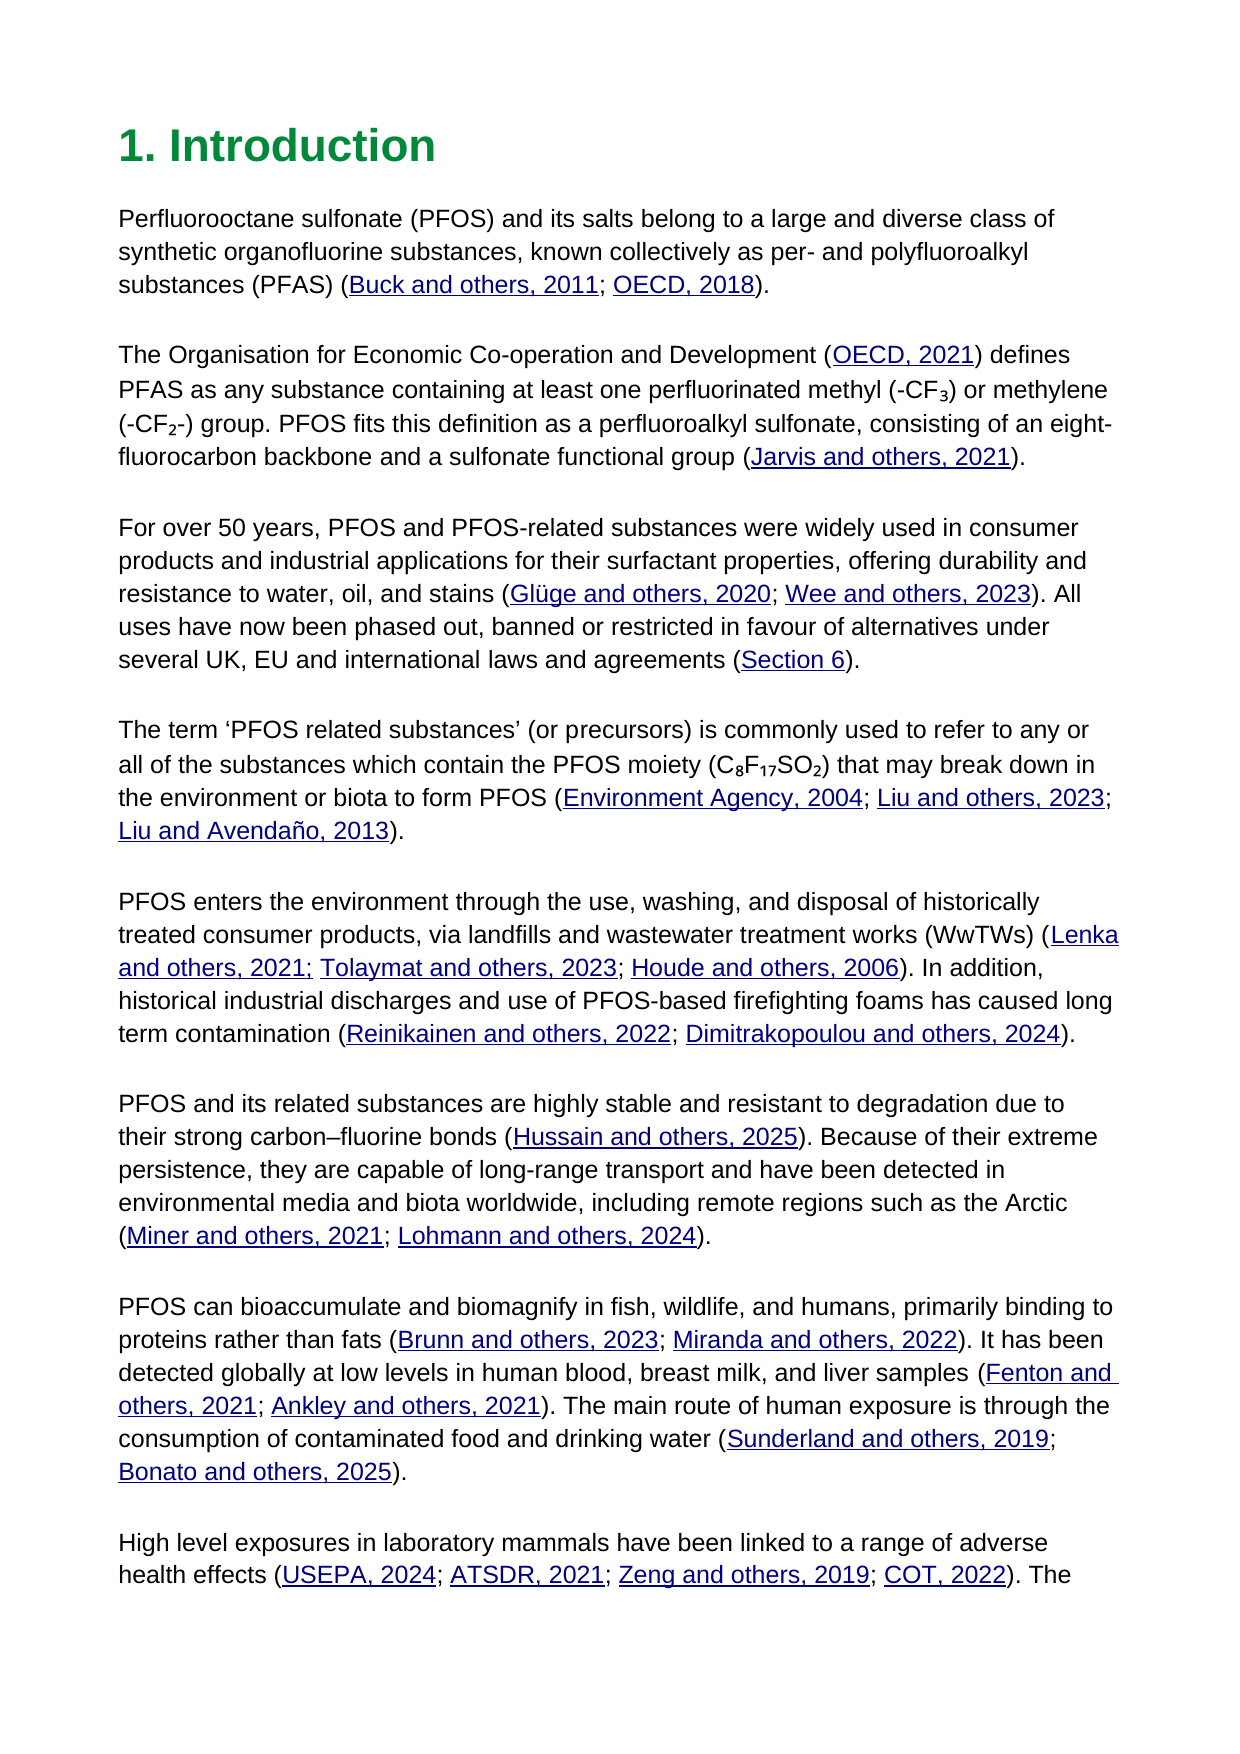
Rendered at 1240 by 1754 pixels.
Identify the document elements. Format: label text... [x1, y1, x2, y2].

text Perfluorooctane sulfonate (PFOS) and its salts belong to a large and diverse class of synthetic organofluorine substances, known collectively as per- and polyfluoroalkyl substances (PFAS) (Buck and others, 2011; OECD, 2018). [118, 204, 1121, 298]
text High level exposures in laboratory mammals have been linked to a range of adverse health effects (USEPA, 2024; ATSDR, 2021; Zeng and others, 2019; COT, 2022). The [118, 1527, 1121, 1589]
text For over 50 years, PFOS and PFOS-related substances were widely used in consumer products and industrial applications for their surfactant properties, offering durability and resistance to water, oil, and stains (Glüge and others, 2020; Wee and others, 2023). All uses have now been phased out, banned or restricted in favour of alternatives under several UK, EU and international laws and agreements (Section 6). [118, 513, 1121, 674]
text PFOS and its related substances are highly stable and resistant to degradation due to their strong carbon–fluorine bonds (Hussain and others, 2025). Because of their extreme persistence, they are capable of long-range transport and have been detected in environmental media and biota worldwide, including remote regions such as the Arctic (Miner and others, 2021; Lohmann and others, 2024). [118, 1089, 1121, 1250]
text PFOS can bioaccumulate and biomagnify in fish, wildlife, and humans, primarily binding to proteins rather than fats (Brunn and others, 2023; Miranda and others, 2022). It has been detected globally at low levels in human blood, breast milk, and liver samples (Fenton and others, 2021; Ankley and others, 2021). The main route of human exposure is through the consumption of contaminated food and drinking water (Sunderland and others, 2019; Bonato and others, 2025). [118, 1292, 1121, 1486]
subtitle 1. Introduction [118, 118, 1121, 171]
text The Organisation for Economic Co-operation and Development (OECD, 2021) defines PFAS as any substance containing at least one perfluorinated methyl (-CF₃) or methylene (-CF₂-) group. PFOS fits this definition as a perfluoroalkyl sulfonate, consisting of an eight-fluorocarbon backbone and a sulfonate functional group (Jarvis and others, 2021). [118, 340, 1121, 471]
text PFOS enters the environment through the use, washing, and disposal of historically treated consumer products, via landfills and wastewater treatment works (WwTWs) (Lenka and others, 2021; Tolaymat and others, 2023; Houde and others, 2006). In addition, historical industrial discharges and use of PFOS-based firefighting foams has caused long term contamination (Reinikainen and others, 2022; Dimitrakopoulou and others, 2024). [118, 887, 1121, 1047]
text The term ‘PFOS related substances’ (or precursors) is commonly used to refer to any or all of the substances which contain the PFOS moiety (C₈F₁₇SO₂) that may break down in the environment or biota to form PFOS (Environment Agency, 2004; Liu and others, 2023; Liu and Avendaño, 2013). [118, 716, 1121, 845]
